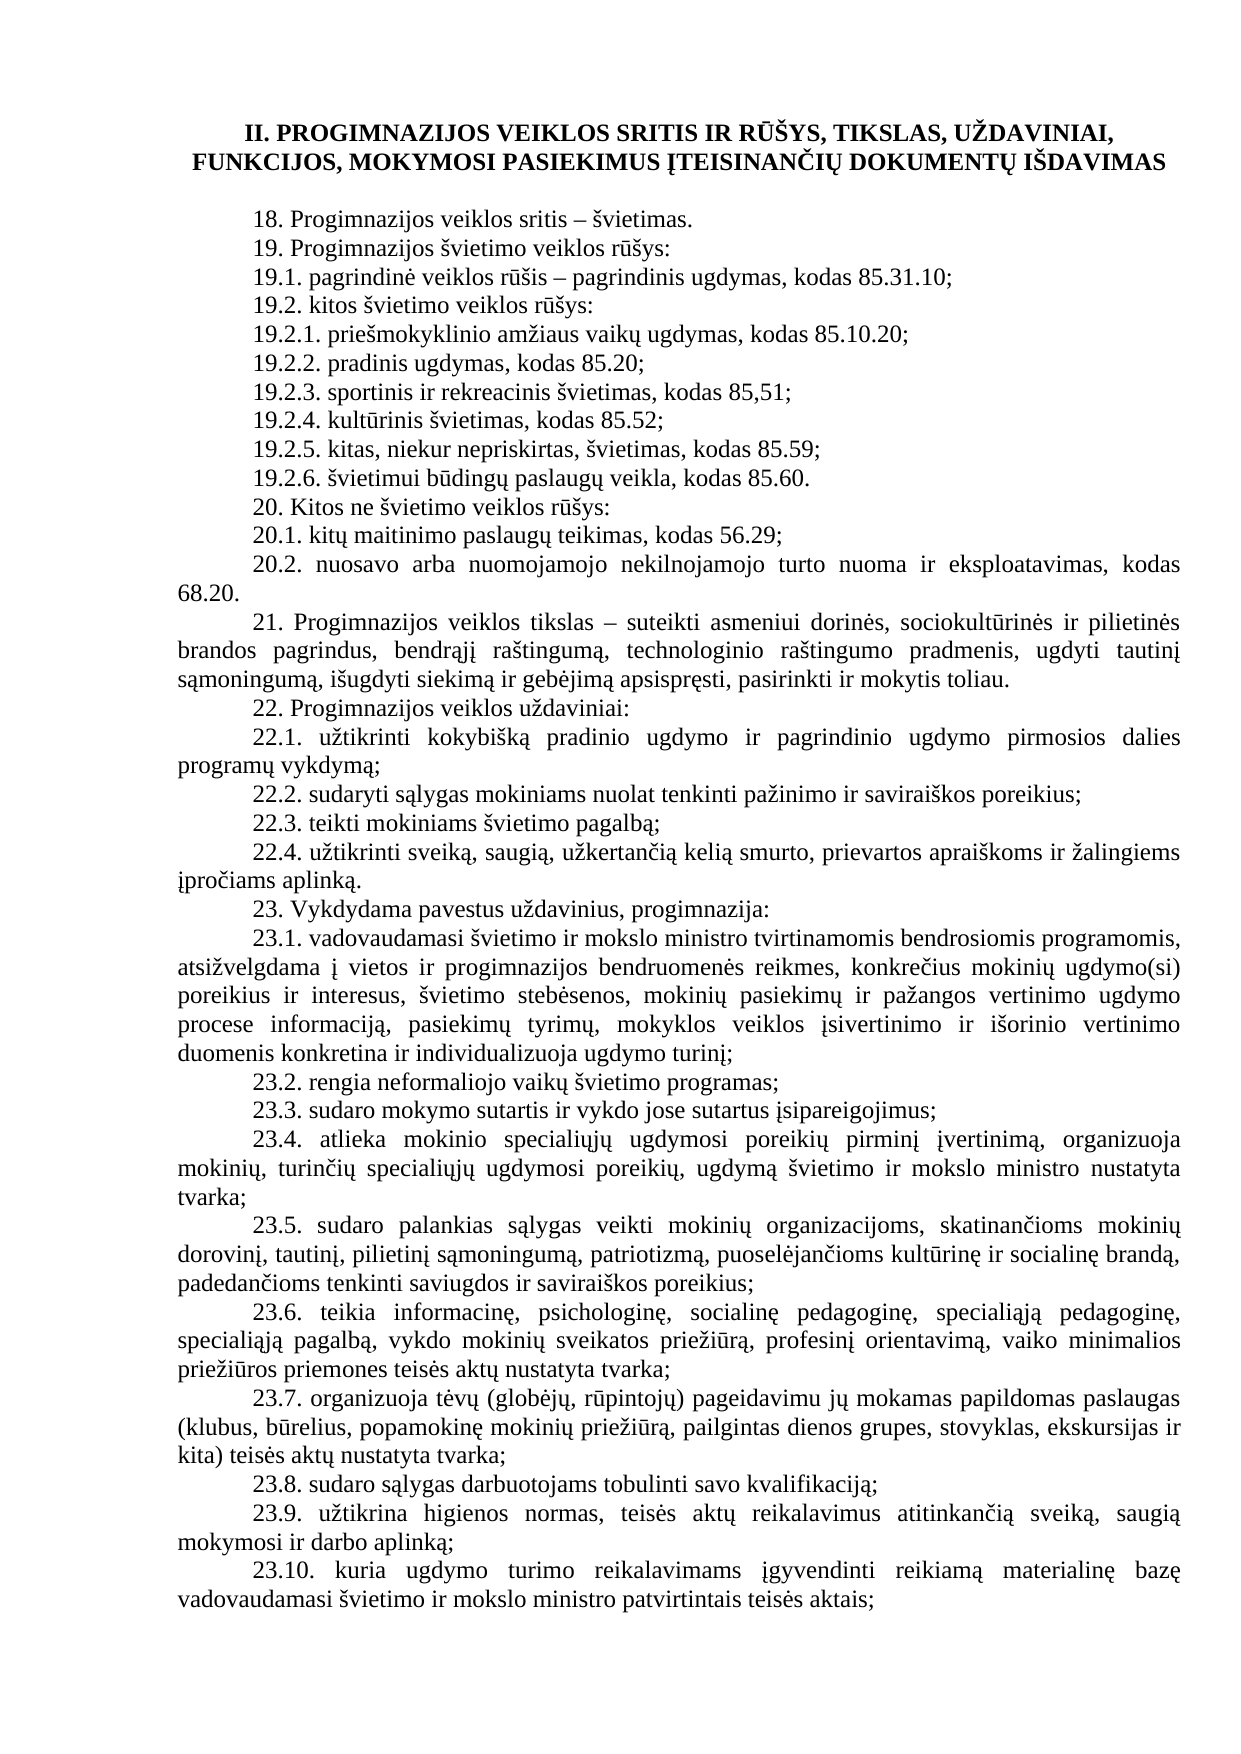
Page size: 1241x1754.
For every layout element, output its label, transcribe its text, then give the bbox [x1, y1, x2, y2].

text 19.1. pagrindinė veiklos rūšis – pagrindinis ugdymas, kodas 85.31.10; [177, 262, 1181, 291]
text 20.2. nuosavo arba nuomojamojo nekilnojamojo turto nuoma ir eksploatavimas, kodas 68.20. [177, 549, 1181, 607]
text 23.4. atlieka mokinio specialiųjų ugdymosi poreikių pirminį įvertinimą, organizuoja mokinių, turinčių specialiųjų ugdymosi poreikių, ugdymą švietimo ir mokslo ministro nustatyta tvarka; [177, 1124, 1181, 1211]
text 22.3. teikti mokiniams švietimo pagalbą; [177, 808, 1181, 837]
text 19.2.6. švietimui būdingų paslaugų veikla, kodas 85.60. [177, 463, 1181, 492]
text 18. Progimnazijos veiklos sritis – švietimas. [177, 204, 1181, 233]
text 23.2. rengia neformaliojo vaikų švietimo programas; [177, 1067, 1181, 1096]
text 19. Progimnazijos švietimo veiklos rūšys: [177, 233, 1181, 262]
text 21. Progimnazijos veiklos tikslas – suteikti asmeniui dorinės, sociokultūrinės ir pilietinės brandos pagrindus, bendrąjį raštingumą, technologinio raštingumo pradmenis, ugdyti tautinį sąmoningumą, išugdyti siekimą ir gebėjimą apsispręsti, pasirinkti ir mokytis toliau. [177, 607, 1181, 693]
text 19.2.3. sportinis ir rekreacinis švietimas, kodas 85,51; [177, 377, 1181, 406]
text 19.2.1. priešmokyklinio amžiaus vaikų ugdymas, kodas 85.10.20; [177, 319, 1181, 348]
text 20. Kitos ne švietimo veiklos rūšys: [177, 492, 1181, 521]
text II. PROGIMNAZIJOS VEIKLOS SRITIS IR RŪŠYS, TIKSLAS, UŽDAVINIAI, FUNKCIJOS, MOKYMOSI PASIEKIMUS ĮTEISINANČIŲ DOKUMENTŲ IŠDAVIMAS [177, 118, 1181, 176]
text 19.2.2. pradinis ugdymas, kodas 85.20; [177, 348, 1181, 377]
text 23.10. kuria ugdymo turimo reikalavimams įgyvendinti reikiamą materialinę bazę vadovaudamasi švietimo ir mokslo ministro patvirtintais teisės aktais; [177, 1556, 1181, 1613]
text 23.9. užtikrina higienos normas, teisės aktų reikalavimus atitinkančią sveiką, saugią mokymosi ir darbo aplinką; [177, 1498, 1181, 1556]
text 20.1. kitų maitinimo paslaugų teikimas, kodas 56.29; [177, 521, 1181, 549]
text 22. Progimnazijos veiklos uždaviniai: [177, 693, 1181, 722]
text 23.8. sudaro sąlygas darbuotojams tobulinti savo kvalifikaciją; [177, 1469, 1181, 1498]
text 23.5. sudaro palankias sąlygas veikti mokinių organizacijoms, skatinančioms mokinių dorovinį, tautinį, pilietinį sąmoningumą, patriotizmą, puoselėjančioms kultūrinę ir socialinę brandą, padedančioms tenkinti saviugdos ir saviraiškos poreikius; [177, 1211, 1181, 1297]
text 23.1. vadovaudamasi švietimo ir mokslo ministro tvirtinamomis bendrosiomis programomis, atsižvelgdama į vietos ir progimnazijos bendruomenės reikmes, konkrečius mokinių ugdymo(si) poreikius ir interesus, švietimo stebėsenos, mokinių pasiekimų ir pažangos vertinimo ugdymo procese informaciją, pasiekimų tyrimų, mokyklos veiklos įsivertinimo ir išorinio vertinimo duomenis konkretina ir individualizuoja ugdymo turinį; [177, 923, 1181, 1067]
text 19.2.4. kultūrinis švietimas, kodas 85.52; [177, 406, 1181, 434]
text 23.7. organizuoja tėvų (globėjų, rūpintojų) pageidavimu jų mokamas papildomas paslaugas (klubus, būrelius, popamokinę mokinių priežiūrą, pailgintas dienos grupes, stovyklas, ekskursijas ir kita) teisės aktų nustatyta tvarka; [177, 1383, 1181, 1469]
text 22.1. užtikrinti kokybišką pradinio ugdymo ir pagrindinio ugdymo pirmosios dalies programų vykdymą; [177, 722, 1181, 779]
text 23. Vykdydama pavestus uždavinius, progimnazija: [177, 894, 1181, 923]
text 22.4. užtikrinti sveiką, saugią, užkertančią kelią smurto, prievartos apraiškoms ir žalingiems įpročiams aplinką. [177, 837, 1181, 894]
text 23.6. teikia informacinę, psichologinę, socialinę pedagoginę, specialiąją pedagoginę, specialiąją pagalbą, vykdo mokinių sveikatos priežiūrą, profesinį orientavimą, vaiko minimalios priežiūros priemones teisės aktų nustatyta tvarka; [177, 1297, 1181, 1383]
text 19.2. kitos švietimo veiklos rūšys: [177, 291, 1181, 319]
text 19.2.5. kitas, niekur nepriskirtas, švietimas, kodas 85.59; [177, 434, 1181, 463]
text 23.3. sudaro mokymo sutartis ir vykdo jose sutartus įsipareigojimus; [177, 1096, 1181, 1124]
text 22.2. sudaryti sąlygas mokiniams nuolat tenkinti pažinimo ir saviraiškos poreikius; [177, 779, 1181, 808]
